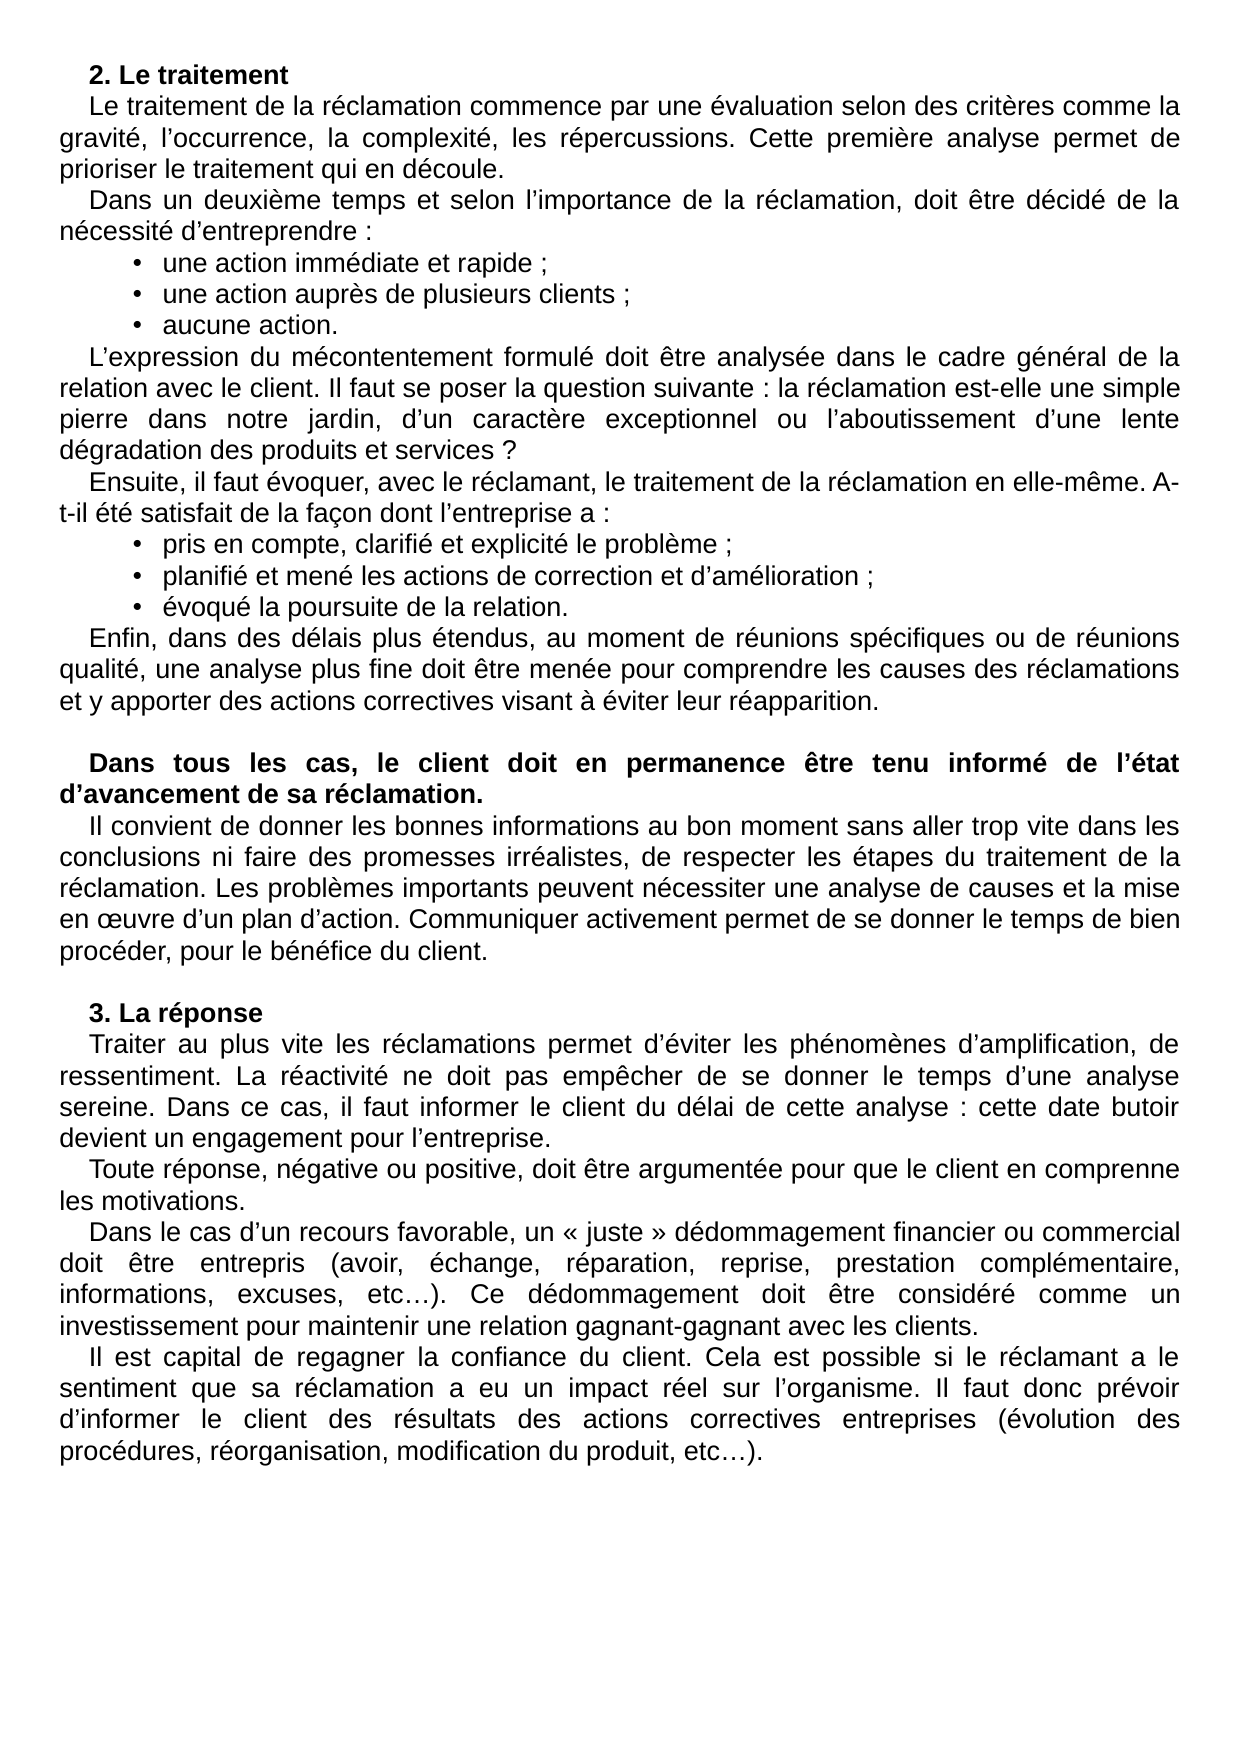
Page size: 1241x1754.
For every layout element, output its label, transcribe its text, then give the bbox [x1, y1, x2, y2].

text 2. Le traitement [59, 59, 1181, 90]
list évoqué la poursuite de la relation. [103, 591, 1181, 622]
list aucune action. [103, 309, 1181, 341]
text Dans tous les cas, le client doit en permanence être tenu informé de l’état d’avancement de sa réclamation. [59, 747, 1181, 810]
list planifié et mené les actions de correction et d’amélioration ; [103, 559, 1181, 591]
text Toute réponse, négative ou positive, doit être argumentée pour que le client en comprenne les motivations. [59, 1153, 1181, 1216]
text Dans le cas d’un recours favorable, un « juste » dédommagement financier ou commercial doit être entrepris (avoir, échange, réparation, reprise, prestation complémentaire, informations, excuses, etc…). Ce dédommagement doit être considéré comme un investissement pour maintenir une relation gagnant-gagnant avec les clients. [59, 1216, 1181, 1341]
list une action auprès de plusieurs clients ; [103, 278, 1181, 309]
text L’expression du mécontentement formulé doit être analysée dans le cadre général de la relation avec le client. Il faut se poser la question suivante : la réclamation est-elle une simple pierre dans notre jardin, d’un caractère exceptionnel ou l’aboutissement d’une lente dégradation des produits et services ? [59, 341, 1181, 466]
text Ensuite, il faut évoquer, avec le réclamant, le traitement de la réclamation en elle-même. A-t-il été satisfait de la façon dont l’entreprise a : [59, 466, 1181, 528]
list pris en compte, clarifié et explicité le problème ; [103, 528, 1181, 559]
text Il est capital de regagner la confiance du client. Cela est possible si le réclamant a le sentiment que sa réclamation a eu un impact réel sur l’organisme. Il faut donc prévoir d’informer le client des résultats des actions correctives entreprises (évolution des procédures, réorganisation, modification du produit, etc…). [59, 1341, 1181, 1466]
text Il convient de donner les bonnes informations au bon moment sans aller trop vite dans les conclusions ni faire des promesses irréalistes, de respecter les étapes du traitement de la réclamation. Les problèmes importants peuvent nécessiter une analyse de causes et la mise en œuvre d’un plan d’action. Communiquer activement permet de se donner le temps de bien procéder, pour le bénéfice du client. [59, 810, 1181, 966]
text Dans un deuxième temps et selon l’importance de la réclamation, doit être décidé de la nécessité d’entreprendre : [59, 184, 1181, 247]
text Traiter au plus vite les réclamations permet d’éviter les phénomènes d’amplification, de ressentiment. La réactivité ne doit pas empêcher de se donner le temps d’une analyse sereine. Dans ce cas, il faut informer le client du délai de cette analyse : cette date butoir devient un engagement pour l’entreprise. [59, 1028, 1181, 1153]
text Enfin, dans des délais plus étendus, au moment de réunions spécifiques ou de réunions qualité, une analyse plus fine doit être menée pour comprendre les causes des réclamations et y apporter des actions correctives visant à éviter leur réapparition. [59, 622, 1181, 716]
text 3. La réponse [59, 997, 1181, 1028]
text Le traitement de la réclamation commence par une évaluation selon des critères comme la gravité, l’occurrence, la complexité, les répercussions. Cette première analyse permet de prioriser le traitement qui en découle. [59, 90, 1181, 184]
list une action immédiate et rapide ; [103, 247, 1181, 278]
